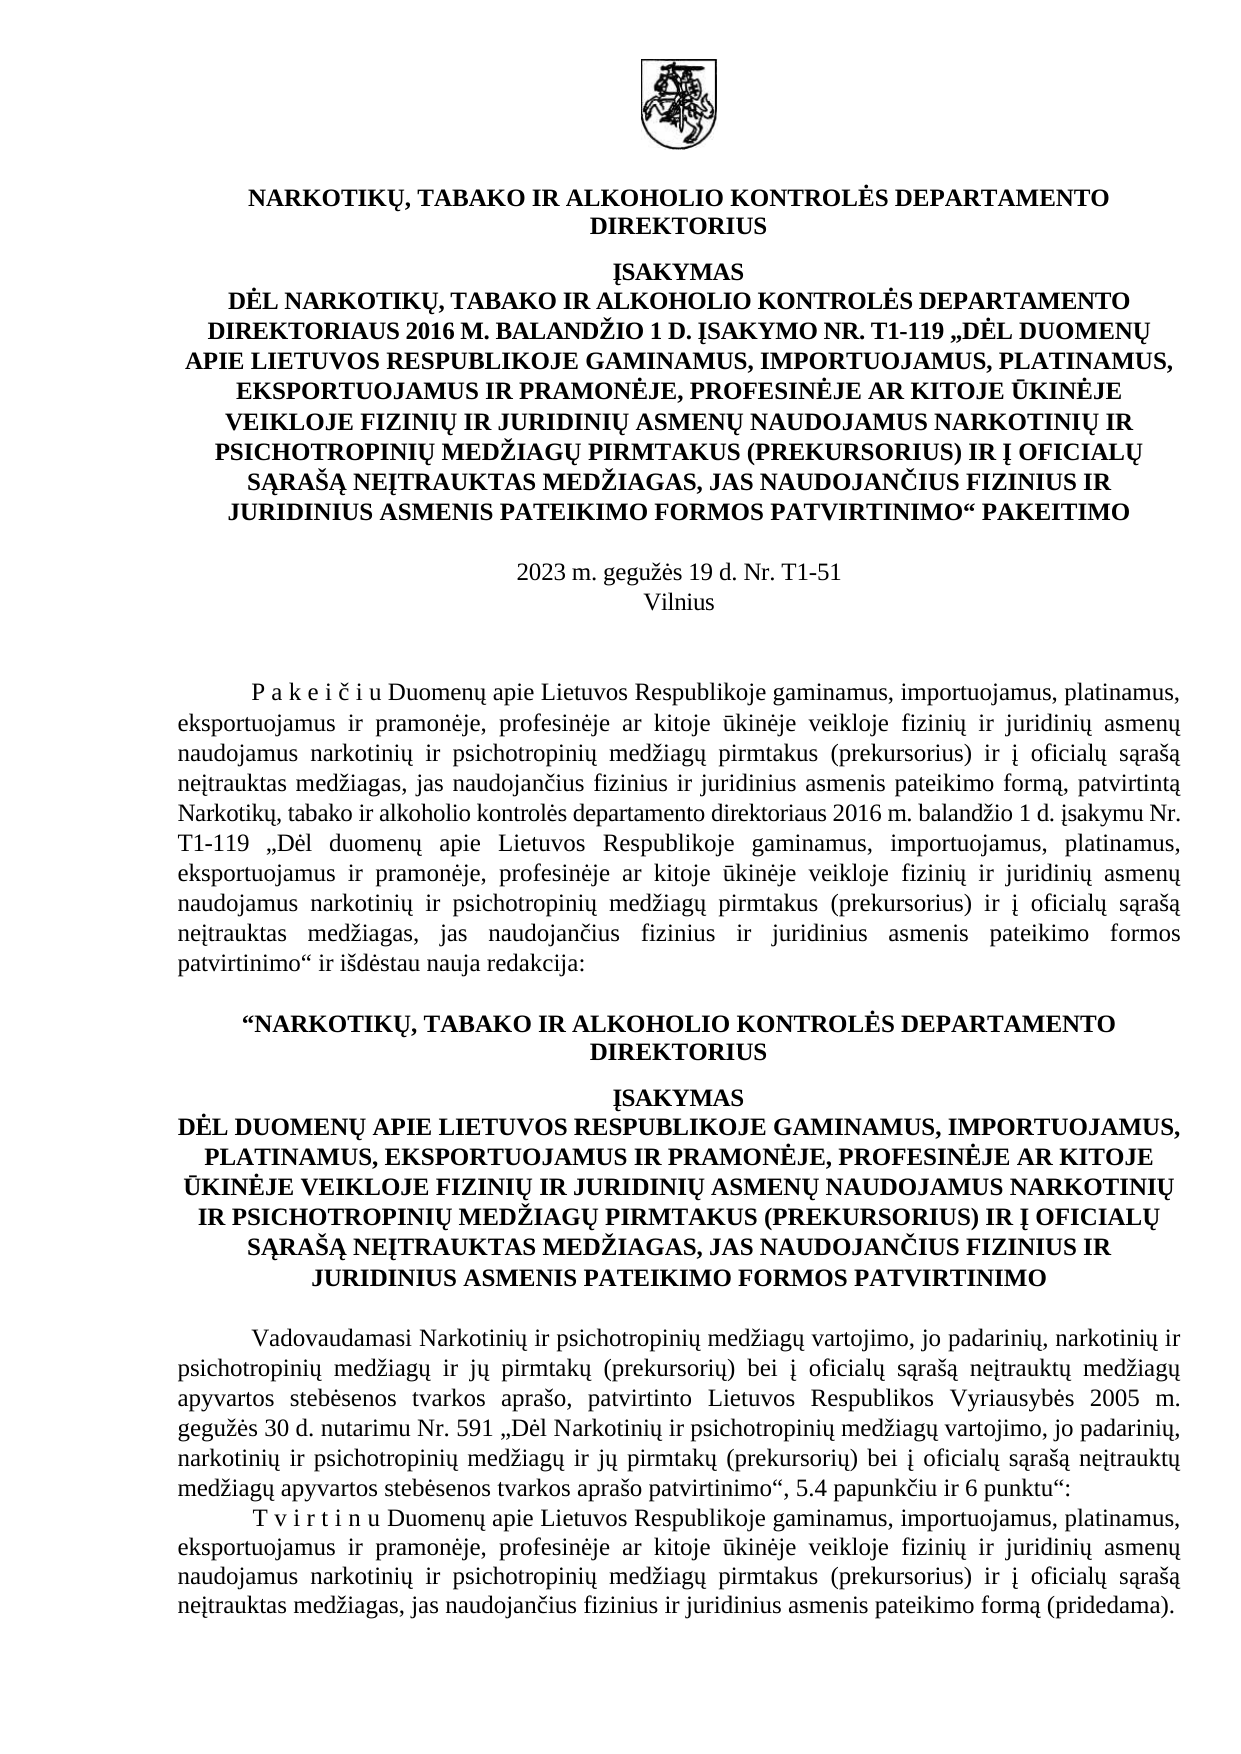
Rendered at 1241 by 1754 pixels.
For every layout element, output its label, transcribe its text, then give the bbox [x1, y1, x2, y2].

text 2023 m. gegužės 19 d. Nr. T1-51 [177, 557, 1181, 586]
text T v i r t i n u Duomenų apie Lietuvos Respublikoje gaminamus, importuojamus, platinamus, eksportuojamus ir pramonėje, profesinėje ar kitoje ūkinėje veikloje fizinių ir juridinių asmenų naudojamus narkotinių ir psichotropinių medžiagų pirmtakus (prekursorius) ir į oficialų sąrašą neįtrauktas medžiagas, jas naudojančius fizinius ir juridinius asmenis pateikimo formą (pridedama). [177, 1503, 1181, 1618]
text DĖL DUOMENŲ APIE LIETUVOS RESPUBLIKOJE GAMINAMUS, IMPORTUOJAMUS, PLATINAMUS, EKSPORTUOJAMUS IR PRAMONĖJE, PROFESINĖJE AR KITOJE ŪKINĖJE VEIKLOJE FIZINIŲ IR JURIDINIŲ ASMENŲ NAUDOJAMUS NARKOTINIŲ IR PSICHOTROPINIŲ MEDŽIAGŲ PIRMTAKUS (PREKURSORIUS) IR Į OFICIALŲ SĄRAŠĄ NEĮTRAUKTAS MEDŽIAGAS, JAS NAUDOJANČIUS FIZINIUS IR JURIDINIUS ASMENIS PATEIKIMO FORMOS PATVIRTINIMO [177, 1112, 1181, 1291]
text P a k e i č i u Duomenų apie Lietuvos Respublikoje gaminamus, importuojamus, platinamus, eksportuojamus ir pramonėje, profesinėje ar kitoje ūkinėje veikloje fizinių ir juridinių asmenų naudojamus narkotinių ir psichotropinių medžiagų pirmtakus (prekursorius) ir į oficialų sąrašą neįtrauktas medžiagas, jas naudojančius fizinius ir juridinius asmenis pateikimo formą, patvirtintą Narkotikų, tabako ir alkoholio kontrolės departamento direktoriaus 2016 m. balandžio 1 d. įsakymu Nr. T1-119 „Dėl duomenų apie Lietuvos Respublikoje gaminamus, importuojamus, platinamus, eksportuojamus ir pramonėje, profesinėje ar kitoje ūkinėje veikloje fizinių ir juridinių asmenų naudojamus narkotinių ir psichotropinių medžiagų pirmtakus (prekursorius) ir į oficialų sąrašą neįtrauktas medžiagas, jas naudojančius fizinius ir juridinius asmenis pateikimo formos patvirtinimo“ ir išdėstau nauja redakcija: [177, 677, 1181, 977]
text Vadovaudamasi Narkotinių ir psichotropinių medžiagų vartojimo, jo padarinių, narkotinių ir psichotropinių medžiagų ir jų pirmtakų (prekursorių) bei į oficialų sąrašą neįtrauktų medžiagų apyvartos stebėsenos tvarkos aprašo, patvirtinto Lietuvos Respublikos Vyriausybės 2005 m. gegužės 30 d. nutarimu Nr. 591 „Dėl Narkotinių ir psichotropinių medžiagų vartojimo, jo padarinių, narkotinių ir psichotropinių medžiagų ir jų pirmtakų (prekursorių) bei į oficialų sąrašą neįtrauktų medžiagų apyvartos stebėsenos tvarkos aprašo patvirtinimo“, 5.4 papunkčiu ir 6 punktu“: [177, 1323, 1181, 1502]
subtitle “NARKOTIKŲ, TABAKO IR ALKOHOLIO KONTROLĖS DEPARTAMENTO [177, 1009, 1181, 1037]
text DĖL NARKOTIKŲ, TABAKO IR ALKOHOLIO KONTROLĖS DEPARTAMENTO DIREKTORIAUS 2016 M. BALANDŽIO 1 D. ĮSAKYMO NR. T1-119 „DĖL DUOMENŲ APIE LIETUVOS RESPUBLIKOJE GAMINAMUS, IMPORTUOJAMUS, PLATINAMUS, EKSPORTUOJAMUS IR PRAMONĖJE, PROFESINĖJE AR KITOJE ŪKINĖJE VEIKLOJE FIZINIŲ IR JURIDINIŲ ASMENŲ NAUDOJAMUS NARKOTINIŲ IR PSICHOTROPINIŲ MEDŽIAGŲ PIRMTAKUS (PREKURSORIUS) IR Į OFICIALŲ SĄRAŠĄ NEĮTRAUKTAS MEDŽIAGAS, JAS NAUDOJANČIUS FIZINIUS IR JURIDINIUS ASMENIS PATEIKIMO FORMOS PATVIRTINIMO“ PAKEITIMO [177, 286, 1181, 526]
text DIREKTORIUS [583, 211, 774, 240]
text ĮSAKYMAS [583, 257, 774, 286]
text ĮSAKYMAS [583, 1083, 774, 1112]
text Vilnius [177, 587, 1181, 616]
subtitle NARKOTIKŲ, TABAKO IR ALKOHOLIO KONTROLĖS DEPARTAMENTO [177, 183, 1181, 211]
text DIREKTORIUS [583, 1037, 774, 1066]
